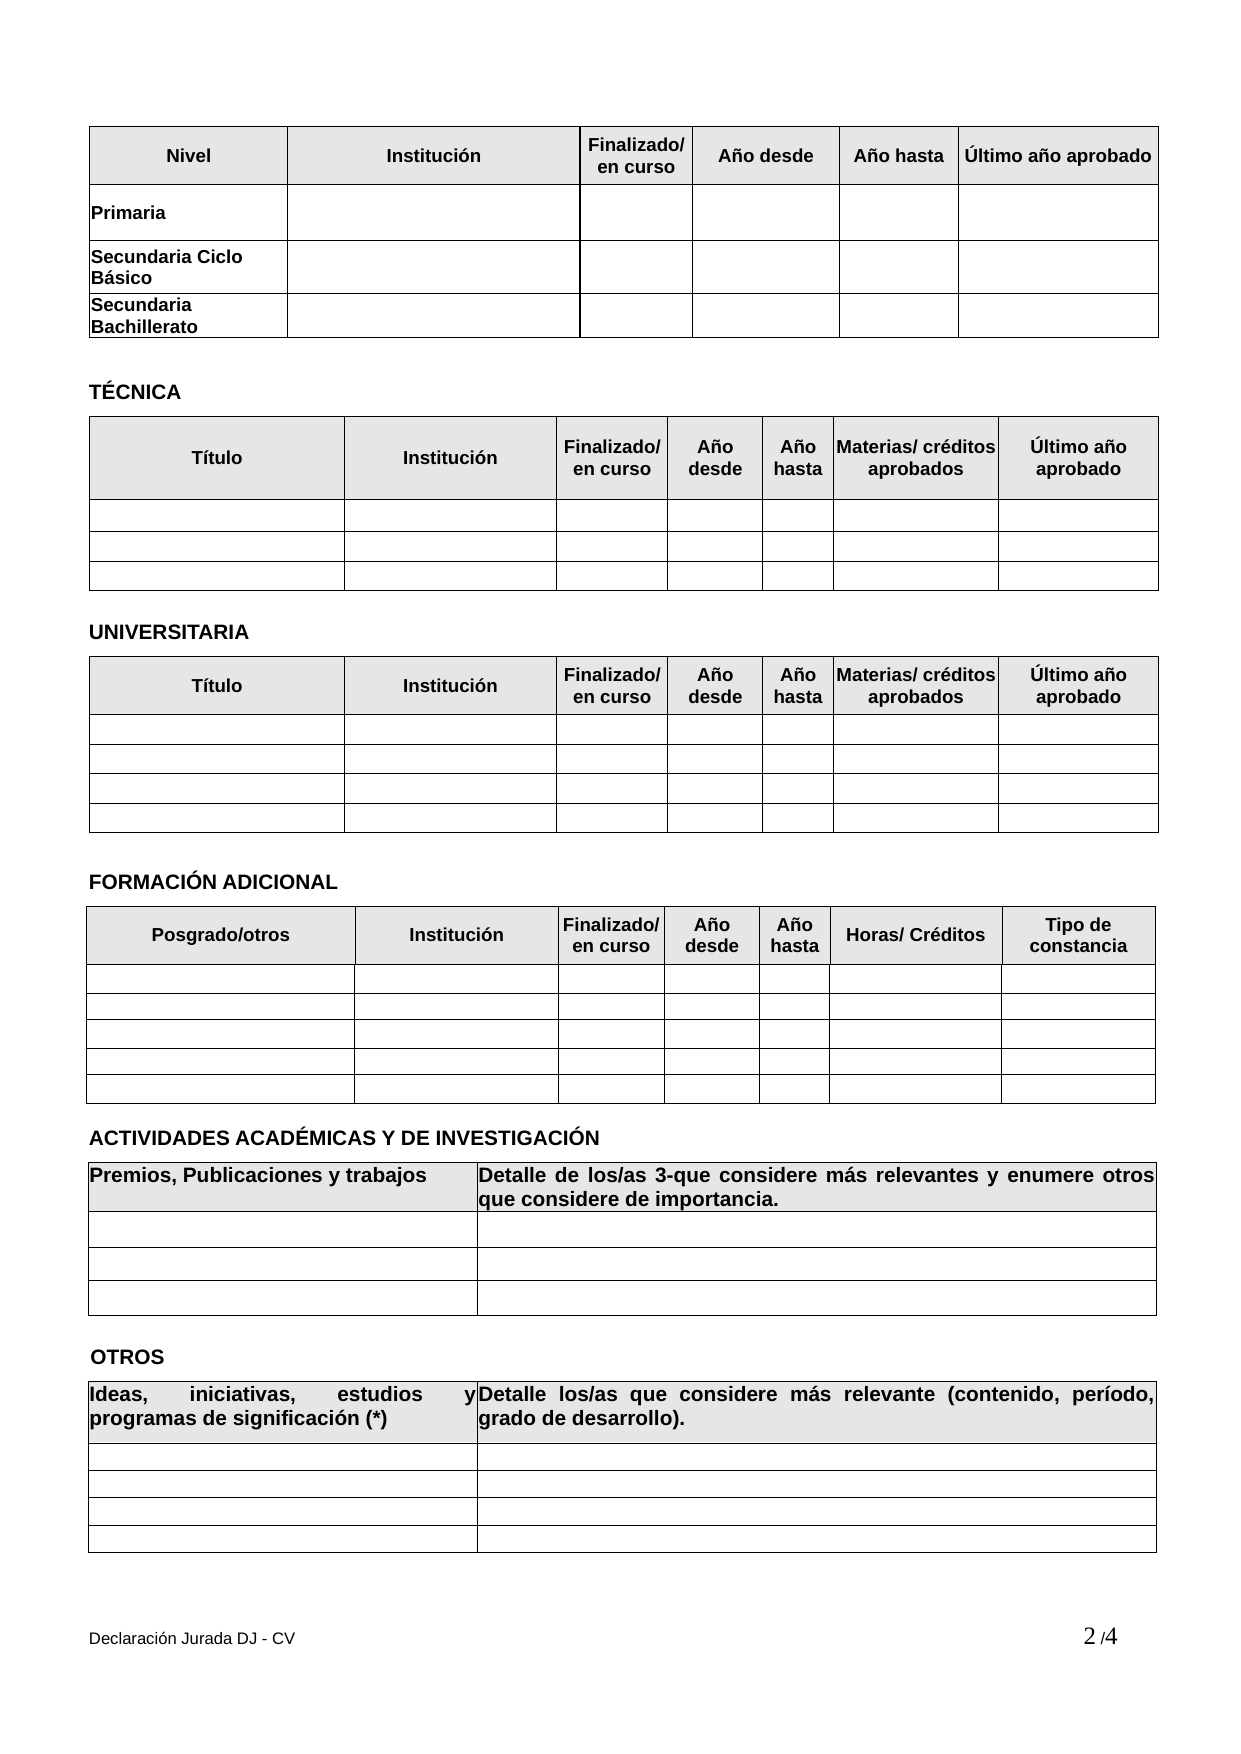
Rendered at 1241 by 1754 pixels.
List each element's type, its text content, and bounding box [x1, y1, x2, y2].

table_header Año hasta [760, 907, 830, 964]
table_cell [557, 532, 667, 561]
table_header Año hasta [763, 417, 833, 499]
table_cell [87, 965, 354, 993]
table_header Ideas, iniciativas, estudios y programas de significación (*) [89, 1382, 477, 1442]
table_cell Secundaria Ciclo Básico [90, 241, 287, 293]
table_cell [557, 745, 667, 773]
table_cell [834, 745, 998, 773]
table_header TÉCNICA [88, 380, 1175, 416]
table_cell [345, 774, 556, 802]
table_cell [478, 1248, 1156, 1280]
table_cell [693, 185, 839, 240]
table_cell [478, 1212, 1156, 1247]
table_header Año hasta [763, 657, 833, 714]
table_cell [90, 774, 344, 802]
table_header [88, 1553, 1175, 1584]
table_cell [355, 1075, 558, 1103]
table_cell [830, 965, 1001, 993]
table_header Finalizado/en curso [557, 417, 667, 499]
table_cell [89, 1471, 477, 1497]
table_cell Secundaria Bachillerato [90, 294, 287, 337]
table_cell [763, 500, 833, 531]
table_header Institución [288, 127, 579, 184]
table_cell [557, 562, 667, 590]
table_header Institución [345, 417, 556, 499]
table_cell [557, 500, 667, 531]
table_cell [288, 185, 579, 240]
table_header OTROS [89, 1345, 1176, 1381]
table_header Último año aprobado [959, 127, 1158, 184]
table_cell [834, 562, 998, 590]
table_cell [87, 1020, 354, 1048]
table_header Título [90, 657, 344, 714]
table_cell [665, 965, 759, 993]
table_cell [581, 241, 692, 293]
table_cell [89, 1248, 477, 1280]
table_header Detalle los/as que considere más relevante (contenido, período, grado de desarrollo). [478, 1382, 1156, 1442]
table_cell [999, 562, 1158, 590]
table_cell [89, 1526, 477, 1552]
table_cell [559, 1020, 664, 1048]
table_cell [840, 185, 958, 240]
table_header Finalizado/en curso [559, 907, 664, 964]
table_cell [668, 715, 762, 743]
table_cell [478, 1526, 1156, 1552]
table_cell [763, 745, 833, 773]
table_cell [581, 294, 692, 337]
table_cell [834, 500, 998, 531]
table_header FORMACIÓN ADICIONAL [88, 870, 1175, 906]
table_cell [840, 241, 958, 293]
table_cell [345, 532, 556, 561]
table_cell [559, 965, 664, 993]
table_cell [355, 1049, 558, 1073]
table_cell [668, 532, 762, 561]
table_cell [1002, 1020, 1155, 1048]
table_header Nivel [90, 127, 287, 184]
table_cell [834, 532, 998, 561]
table_cell [830, 1075, 1001, 1103]
table_cell [763, 562, 833, 590]
table_cell [693, 241, 839, 293]
table_cell [1002, 1049, 1155, 1073]
table_cell [959, 185, 1158, 240]
table_header Año desde [668, 417, 762, 499]
table_header Horas/ Créditos [831, 907, 1002, 964]
table_cell [668, 774, 762, 802]
table_cell [665, 1020, 759, 1048]
table_cell [999, 500, 1158, 531]
table_cell [559, 1049, 664, 1073]
table_cell [355, 1020, 558, 1048]
table_cell [830, 1049, 1001, 1073]
table_cell [478, 1444, 1156, 1470]
table_cell [665, 994, 759, 1018]
table_header UNIVERSITARIA [88, 620, 1175, 656]
table_header Título [90, 417, 344, 499]
table_header Institución [345, 657, 556, 714]
table_cell [355, 965, 558, 993]
table_cell [87, 1049, 354, 1073]
table_cell [478, 1498, 1156, 1525]
table_cell [90, 500, 344, 531]
table_cell [763, 774, 833, 802]
table_header Premios, Publicaciones y trabajos [89, 1163, 477, 1211]
table_cell [999, 532, 1158, 561]
table_cell [557, 715, 667, 743]
table_cell [668, 500, 762, 531]
table_cell [830, 994, 1001, 1018]
table_cell [665, 1075, 759, 1103]
table_cell [760, 1049, 829, 1073]
table_header Finalizado/en curso [581, 127, 692, 184]
table_cell [478, 1471, 1156, 1497]
table_cell [478, 1281, 1156, 1315]
table_cell [288, 241, 579, 293]
table_header Último año aprobado [999, 657, 1158, 714]
table_cell [90, 715, 344, 743]
table_header Materias/ créditos aprobados [834, 657, 998, 714]
table_cell [668, 745, 762, 773]
table_cell [834, 774, 998, 802]
table_cell [89, 1281, 477, 1315]
table_cell [999, 774, 1158, 802]
table_cell [693, 294, 839, 337]
table_cell [1002, 965, 1155, 993]
table_cell [959, 294, 1158, 337]
table_cell [760, 1075, 829, 1103]
table_cell [830, 1020, 1001, 1048]
table_cell [87, 994, 354, 1018]
table_cell [999, 745, 1158, 773]
table_cell Primaria [90, 185, 287, 240]
table_cell [760, 994, 829, 1018]
table_cell [840, 294, 958, 337]
table_cell [345, 715, 556, 743]
table_cell [90, 562, 344, 590]
table_header Año desde [693, 127, 839, 184]
table_cell [763, 715, 833, 743]
table_header Tipo de constancia [1003, 907, 1155, 964]
table_cell [87, 1075, 354, 1103]
table_cell [760, 1020, 829, 1048]
table_cell [763, 532, 833, 561]
table_cell [89, 1212, 477, 1247]
table_cell [345, 745, 556, 773]
table_cell [559, 994, 664, 1018]
table_cell [668, 562, 762, 590]
table_cell [89, 1444, 477, 1470]
table_cell [345, 804, 556, 832]
table_cell [90, 804, 344, 832]
table_cell [999, 804, 1158, 832]
table_header Finalizado/en curso [557, 657, 667, 714]
table_header Último año aprobado [999, 417, 1158, 499]
table_cell [834, 804, 998, 832]
table_cell [89, 1498, 477, 1525]
table_header Año desde [665, 907, 759, 964]
table_header Posgrado/otros [87, 907, 355, 964]
table_cell [557, 774, 667, 802]
table_header Año hasta [840, 127, 958, 184]
table_header Detalle de los/as 3-que considere más relevantes y enumere otros que considere de importancia. [478, 1163, 1156, 1211]
table_cell [581, 185, 692, 240]
table_cell [668, 804, 762, 832]
table_cell [959, 241, 1158, 293]
table_cell [999, 715, 1158, 743]
table_cell [834, 715, 998, 743]
table_cell [1002, 994, 1155, 1018]
table_cell [665, 1049, 759, 1073]
table_header ACTIVIDADES ACADÉMICAS Y DE INVESTIGACIÓN [88, 1126, 1175, 1162]
table_cell [355, 994, 558, 1018]
table_header Institución [356, 907, 558, 964]
table_cell [345, 500, 556, 531]
table_cell [90, 532, 344, 561]
table_header Año desde [668, 657, 762, 714]
table_cell [345, 562, 556, 590]
table_cell [288, 294, 579, 337]
table_header Materias/ créditos aprobados [834, 417, 998, 499]
table_cell [1002, 1075, 1155, 1103]
table_cell [763, 804, 833, 832]
table_cell [557, 804, 667, 832]
table_cell [559, 1075, 664, 1103]
table_cell [90, 745, 344, 773]
table_cell [760, 965, 829, 993]
